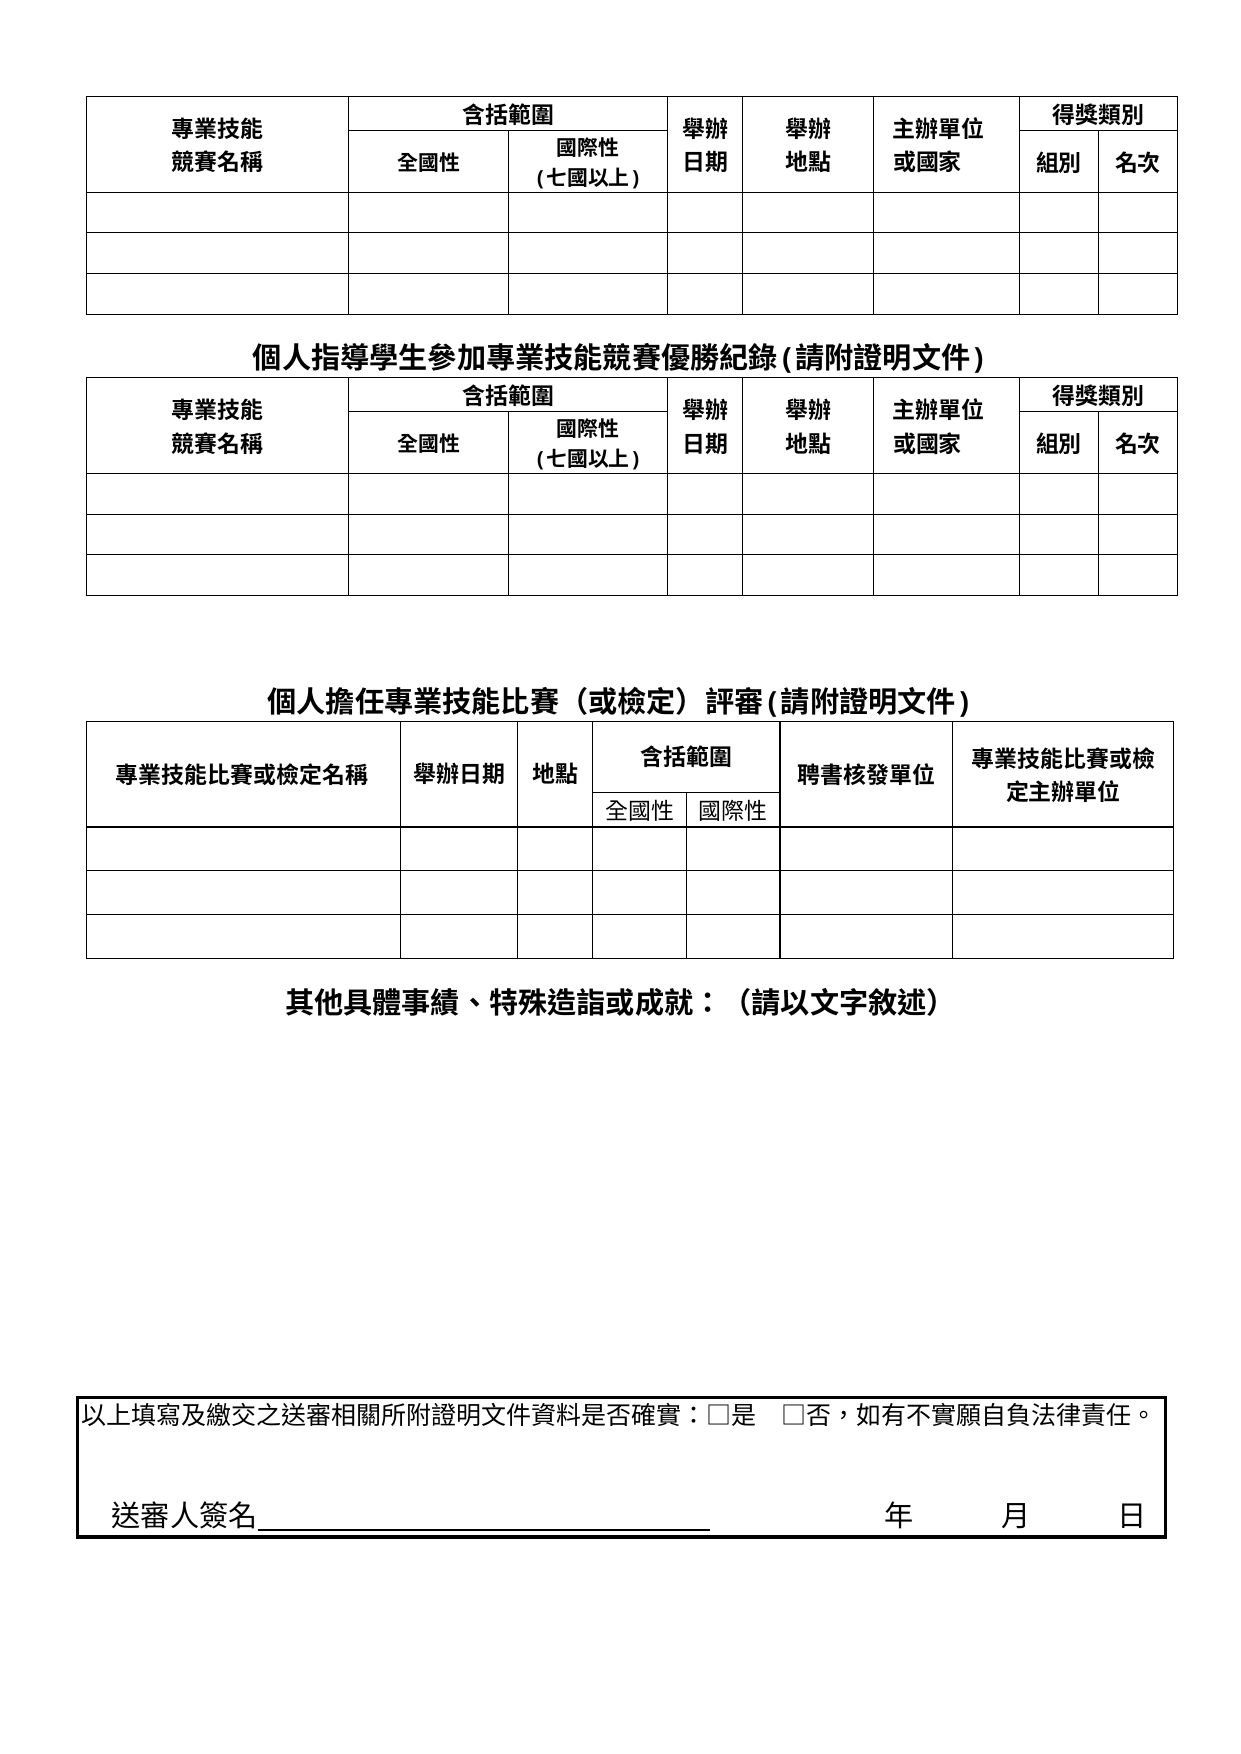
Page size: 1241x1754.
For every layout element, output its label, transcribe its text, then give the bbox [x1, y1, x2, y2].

table_cell [518, 828, 592, 870]
table_cell [1099, 274, 1177, 313]
table_header 以上填寫及繳交之送審相關所附證明文件資料是否確實：□是 □否，如有不實願自負法律責任。 送審人簽名 年 月 日 [79, 1399, 1164, 1535]
table_cell [1099, 233, 1177, 273]
table_header 舉辦 地點 [743, 378, 873, 473]
table_cell 國際性 (七國以上) [509, 131, 667, 192]
table_cell [87, 515, 348, 554]
table_cell 全國性 [593, 793, 686, 826]
table_cell [593, 828, 686, 870]
table_cell 組別 [1020, 131, 1098, 192]
table_header 得獎類別 [1020, 97, 1177, 130]
table_header 主辦單位或國家 [874, 97, 1019, 192]
table_cell [874, 474, 1019, 513]
table_cell [743, 555, 873, 595]
table_cell [87, 274, 348, 313]
table_cell [1020, 274, 1098, 313]
table_cell [87, 828, 400, 870]
text 個人擔任專業技能比賽（或檢定）評審(請附證明文件) [75, 658, 1165, 721]
table_cell [1020, 474, 1098, 513]
table_cell [349, 193, 508, 232]
table_cell [668, 555, 742, 595]
table_header 舉辦日期 [668, 378, 742, 473]
table_header 舉辦日期 [401, 722, 517, 826]
table_cell [953, 915, 1173, 958]
table_cell [87, 555, 348, 595]
table_cell [87, 915, 400, 958]
table_cell 國際性 (七國以上) [509, 412, 667, 473]
table_cell [401, 871, 517, 914]
table_cell [687, 828, 779, 870]
table_cell [781, 915, 952, 958]
table_cell [401, 828, 517, 870]
table_header 含括範圍 [349, 378, 667, 411]
table_cell 組別 [1020, 412, 1098, 473]
table_header 主辦單位或國家 [874, 378, 1019, 473]
table_cell [87, 474, 348, 513]
table_header 地點 [518, 722, 592, 826]
table_cell [87, 193, 348, 232]
table_header 舉辦 地點 [743, 97, 873, 192]
table_cell [668, 193, 742, 232]
table_cell [874, 193, 1019, 232]
table_cell [874, 555, 1019, 595]
table_cell [1020, 555, 1098, 595]
table_cell [509, 555, 667, 595]
table_header 含括範圍 [349, 97, 667, 130]
table_cell [668, 274, 742, 313]
table_cell [743, 515, 873, 554]
table_header 聘書核發單位 [781, 722, 952, 826]
table_cell [593, 871, 686, 914]
table_cell [509, 474, 667, 513]
table_cell [953, 828, 1173, 870]
table_cell [401, 915, 517, 958]
table_cell [687, 915, 779, 958]
table_cell [1099, 515, 1177, 554]
table_cell [743, 274, 873, 313]
table_cell [1099, 555, 1177, 595]
table_cell [349, 474, 508, 513]
table_cell [953, 871, 1173, 914]
table_header 專業技能 競賽名稱 [87, 378, 348, 473]
table_cell [1020, 515, 1098, 554]
table_header 含括範圍 [593, 722, 779, 792]
table_cell [349, 233, 508, 273]
table_cell [509, 233, 667, 273]
table_cell [781, 828, 952, 870]
table_cell 名次 [1099, 412, 1177, 473]
table_cell [668, 515, 742, 554]
table_cell [668, 233, 742, 273]
table_cell [687, 871, 779, 914]
table_cell [874, 515, 1019, 554]
table_cell [509, 515, 667, 554]
table_cell [87, 871, 400, 914]
table_cell 全國性 [349, 131, 508, 192]
table_cell 全國性 [349, 412, 508, 473]
table_cell [743, 233, 873, 273]
table_cell [743, 193, 873, 232]
table_cell [87, 233, 348, 273]
table_cell [593, 915, 686, 958]
table_cell [349, 555, 508, 595]
table_cell [349, 515, 508, 554]
table_cell [509, 274, 667, 313]
table_cell [518, 871, 592, 914]
table_cell [518, 915, 592, 958]
table_header 得獎類別 [1020, 378, 1177, 411]
table_cell [1020, 233, 1098, 273]
table_header 專業技能比賽或檢定主辦單位 [953, 722, 1173, 826]
text 其他具體事績、特殊造詣或成就：（請以文字敘述） [75, 959, 1165, 1021]
table_header 舉辦日期 [668, 97, 742, 192]
table_cell [874, 233, 1019, 273]
table_cell [1020, 193, 1098, 232]
table_header 專業技能比賽或檢定名稱 [87, 722, 400, 826]
table_cell [349, 274, 508, 313]
table_cell [1099, 474, 1177, 513]
table_cell [743, 474, 873, 513]
table_cell [874, 274, 1019, 313]
table_header 專業技能 競賽名稱 [87, 97, 348, 192]
table_cell 國際性 [687, 793, 779, 826]
table_cell [781, 871, 952, 914]
table_cell [668, 474, 742, 513]
table_cell [509, 193, 667, 232]
table_cell [1099, 193, 1177, 232]
text 個人指導學生參加專業技能競賽優勝紀錄(請附證明文件) [75, 314, 1165, 377]
table_cell 名次 [1099, 131, 1177, 192]
